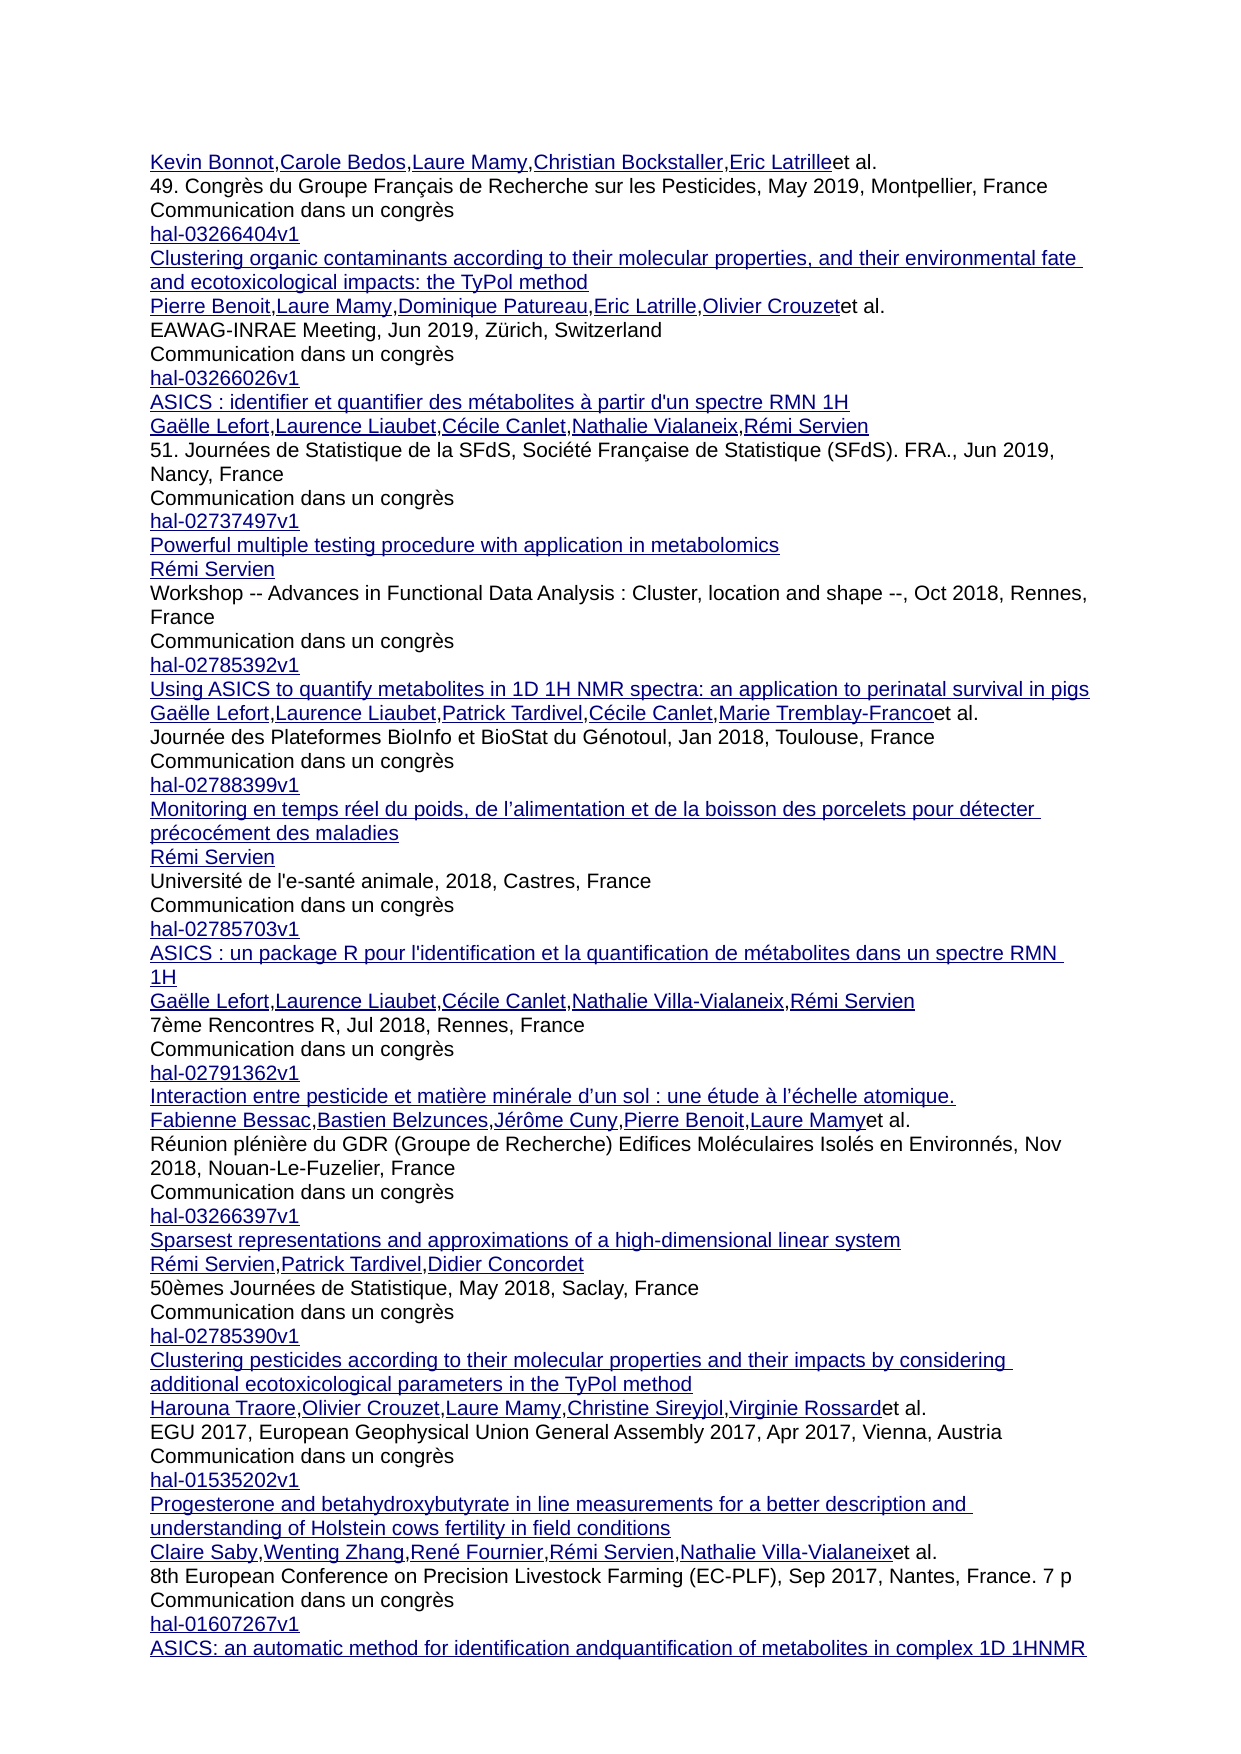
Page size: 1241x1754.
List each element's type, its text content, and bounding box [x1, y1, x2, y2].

table_cell Interaction entre pesticide et matière minérale d’un sol : une étude à l’échelle atomique. Fabienne Bessac,Bastien Belzunces,Jérôme Cuny,Pierre Benoit,Laure Mamyet al. Réunion plénière du GDR (Groupe de Recherche) Edifices Moléculaires Isolés en Environnés, Nov 2018, Nouan-Le-Fuzelier, France Communication dans un congrès hal-03266397v1 [150, 1084, 1090, 1228]
table_cell ASICS: an automatic method for identification andquantification of metabolites in complex 1D 1HNMR [150, 1635, 1090, 1659]
table_cell Sparsest representations and approximations of a high-dimensional linear system Rémi Servien,Patrick Tardivel,Didier Concordet 50èmes Journées de Statistique, May 2018, Saclay, France Communication dans un congrès hal-02785390v1 [150, 1228, 1090, 1348]
table_cell Kevin Bonnot,Carole Bedos,Laure Mamy,Christian Bockstaller,Eric Latrilleet al. 49. Congrès du Groupe Français de Recherche sur les Pesticides, May 2019, Montpellier, France Communication dans un congrès hal-03266404v1 [150, 150, 1090, 246]
table_cell ASICS : un package R pour l'identification et la quantification de métabolites dans un spectre RMN 1H Gaëlle Lefort,Laurence Liaubet,Cécile Canlet,Nathalie Villa-Vialaneix,Rémi Servien 7ème Rencontres R, Jul 2018, Rennes, France Communication dans un congrès hal-02791362v1 [150, 941, 1090, 1084]
table_cell Monitoring en temps réel du poids, de l’alimentation et de la boisson des porcelets pour détecter précocément des maladies Rémi Servien Université de l'e-santé animale, 2018, Castres, France Communication dans un congrès hal-02785703v1 [150, 797, 1090, 941]
table_cell Clustering pesticides according to their molecular properties and their impacts by considering additional ecotoxicological parameters in the TyPol method Harouna Traore,Olivier Crouzet,Laure Mamy,Christine Sireyjol,Virginie Rossardet al. EGU 2017, European Geophysical Union General Assembly 2017, Apr 2017, Vienna, Austria Communication dans un congrès hal-01535202v1 [150, 1348, 1090, 1492]
table_cell Clustering organic contaminants according to their molecular properties, and their environmental fate and ecotoxicological impacts: the TyPol method Pierre Benoit,Laure Mamy,Dominique Patureau,Eric Latrille,Olivier Crouzetet al. EAWAG-INRAE Meeting, Jun 2019, Zürich, Switzerland Communication dans un congrès hal-03266026v1 [150, 246, 1090, 389]
table_cell Using ASICS to quantify metabolites in 1D 1H NMR spectra: an application to perinatal survival in pigs [150, 677, 1090, 698]
table_cell ASICS : identifier et quantifier des métabolites à partir d'un spectre RMN 1H Gaëlle Lefort,Laurence Liaubet,Cécile Canlet,Nathalie Vialaneix,Rémi Servien 51. Journées de Statistique de la SFdS, Société Française de Statistique (SFdS). FRA., Jun 2019, Nancy, France Communication dans un congrès hal-02737497v1 [150, 390, 1090, 533]
table_cell Powerful multiple testing procedure with application in metabolomics Rémi Servien Workshop -- Advances in Functional Data Analysis : Cluster, location and shape --, Oct 2018, Rennes, France Communication dans un congrès hal-02785392v1 [150, 533, 1090, 677]
table_cell Gaëlle Lefort,Laurence Liaubet,Patrick Tardivel,Cécile Canlet,Marie Tremblay-Francoet al. Journée des Plateformes BioInfo et BioStat du Génotoul, Jan 2018, Toulouse, France Communication dans un congrès hal-02788399v1 [150, 699, 1090, 797]
table_cell Progesterone and betahydroxybutyrate in line measurements for a better description and understanding of Holstein cows fertility in field conditions Claire Saby,Wenting Zhang,René Fournier,Rémi Servien,Nathalie Villa-Vialaneixet al. 8th European Conference on Precision Livestock Farming (EC-PLF), Sep 2017, Nantes, France. 7 p Communication dans un congrès hal-01607267v1 [150, 1492, 1090, 1635]
